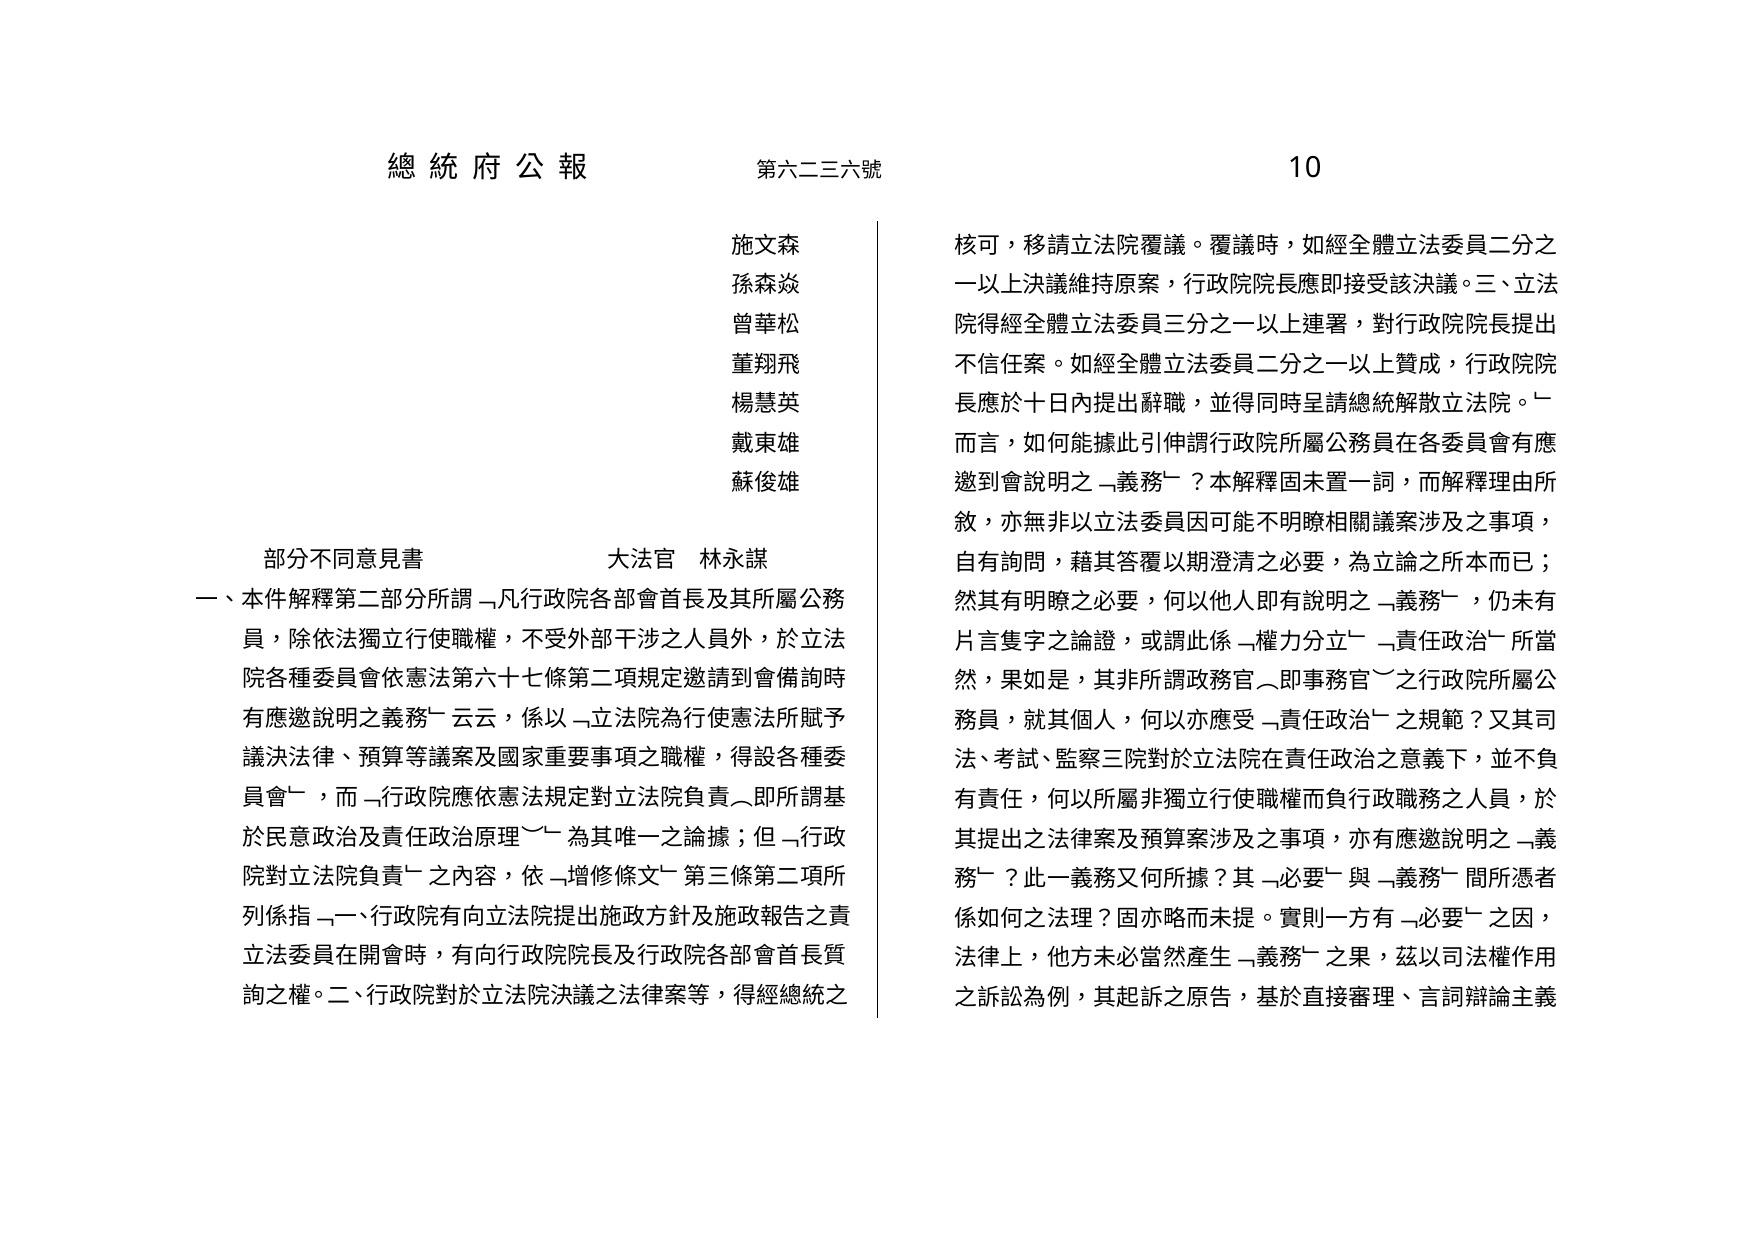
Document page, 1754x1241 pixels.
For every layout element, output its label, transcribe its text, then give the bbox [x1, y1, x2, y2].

text 董翔飛 [195, 340, 800, 380]
text 曾華松 [195, 301, 800, 340]
text 楊慧英 [195, 380, 800, 419]
text 蘇俊雄 [195, 459, 800, 499]
text 一、本件解釋第二部分所謂﹁凡行政院各部會首長及其所屬公務員，除依法獨立行使職權，不受外部干涉之人員外，於立法院各種委員會依憲法第六十七條第二項規定邀請到會備詢時，有應邀說明之義務﹂云云，係以﹁立法院為行使憲法所賦予議決法律、預算等議案及國家重要事項之職權，得設各種委員會﹂，而﹁行政院應依憲法規定對立法院負責︵即所謂基於民意政治及責任政治原理︶﹂為其唯一之論據；但﹁行政院對立法院負責﹂之內容，依﹁增修條文﹂第三條第二項所列係指﹁一、行政院有向立法院提出施政方針及施政報告之責。立法委員在開會時，有向行政院院長及行政院各部會首長質詢之權。二、行政院對於立法院決議之法律案等，得經總統之核可，移請立法院覆議。覆議時，如經全體立法委員二分之一以上決議維持原案，行政院院長應即接受該決議。三、立法院得經全體立法委員三分之一以上連署，對行政院院長提出不信任案。如經全體立法委員二分之一以上贊成，行政院院長應於十日內提出辭職，並得同時呈請總統解散立法院。﹂而言，如何能據此引伸謂行政院所屬公務員在各委員會有應邀到會說明之﹁義務﹂？本解釋固未置一詞，而解釋理由所敘，亦無非以立法委員因可能不明瞭相關議案涉及之事項，自有詢問，藉其答覆以期澄清之必要，為立論之所本而已；然其有明瞭之必要，何以他人即有說明之﹁義務﹂，仍未有片言隻字之論證，或謂此係﹁權力分立﹂﹁責任政治﹂所當然，果如是，其非所謂政務官︵即事務官︶之行政院所屬公務員，就其個人，何以亦應受﹁責任政治﹂之規範？又其司法、考試、監察三院對於立法院在責任政治之意義下，並不負有責任，何以所屬非獨立行使職權而負行政職務之人員，於其提出之法律案及預算案涉及之事項，亦有應邀說明之﹁義務﹂？此一義務又何所據？其﹁必要﹂與﹁義務﹂間所憑者係如何之法理？固亦略而未提。實則一方有﹁必要﹂之因，法律上，他方未必當然產生﹁義務﹂之果，茲以司法權作用之訴訟為例，其起訴之原告，基於直接審理、言詞辯論主義，且法院為發見真實，當然有到庭陳述之必要，但其若自願負敗訴判決之危險，則自可不到庭，法律亦不課其以義務，足證﹁必要﹂並非即可使人負﹁義務﹂。至於具備﹁必要﹂之情形，何者應課以﹁義務﹂，此則應就整體法律秩序予以利益衡量，非如本解釋然，僅以必要一語為依據也。 [907, 222, 1559, 1013]
text 戴東雄 [195, 419, 800, 459]
text 施文森 [195, 222, 800, 261]
text 孫森焱 [195, 261, 800, 301]
text 部分不同意見書 大法官 林永謀 [195, 536, 847, 576]
text 一、本件解釋第二部分所謂﹁凡行政院各部會首長及其所屬公務員，除依法獨立行使職權，不受外部干涉之人員外，於立法院各種委員會依憲法第六十七條第二項規定邀請到會備詢時，有應邀說明之義務﹂云云，係以﹁立法院為行使憲法所賦予議決法律、預算等議案及國家重要事項之職權，得設各種委員會﹂，而﹁行政院應依憲法規定對立法院負責︵即所謂基於民意政治及責任政治原理︶﹂為其唯一之論據；但﹁行政院對立法院負責﹂之內容，依﹁增修條文﹂第三條第二項所列係指﹁一、行政院有向立法院提出施政方針及施政報告之責。立法委員在開會時，有向行政院院長及行政院各部會首長質詢之權。二、行政院對於立法院決議之法律案等，得經總統之核可，移請立法院覆議。覆議時，如經全體立法委員二分之一以上決議維持原案，行政院院長應即接受該決議。三、立法院得經全體立法委員三分之一以上連署，對行政院院長提出不信任案。如經全體立法委員二分之一以上贊成，行政院院長應於十日內提出辭職，並得同時呈請總統解散立法院。﹂而言，如何能據此引伸謂行政院所屬公務員在各委員會有應邀到會說明之﹁義務﹂？本解釋固未置一詞，而解釋理由所敘，亦無非以立法委員因可能不明瞭相關議案涉及之事項，自有詢問，藉其答覆以期澄清之必要，為立論之所本而已；然其有明瞭之必要，何以他人即有說明之﹁義務﹂，仍未有片言隻字之論證，或謂此係﹁權力分立﹂﹁責任政治﹂所當然，果如是，其非所謂政務官︵即事務官︶之行政院所屬公務員，就其個人，何以亦應受﹁責任政治﹂之規範？又其司法、考試、監察三院對於立法院在責任政治之意義下，並不負有責任，何以所屬非獨立行使職權而負行政職務之人員，於其提出之法律案及預算案涉及之事項，亦有應邀說明之﹁義務﹂？此一義務又何所據？其﹁必要﹂與﹁義務﹂間所憑者係如何之法理？固亦略而未提。實則一方有﹁必要﹂之因，法律上，他方未必當然產生﹁義務﹂之果，茲以司法權作用之訴訟為例，其起訴之原告，基於直接審理、言詞辯論主義，且法院為發見真實，當然有到庭陳述之必要，但其若自願負敗訴判決之危險，則自可不到庭，法律亦不課其以義務，足證﹁必要﹂並非即可使人負﹁義務﹂。至於具備﹁必要﹂之情形，何者應課以﹁義務﹂，此則應就整體法律秩序予以利益衡量，非如本解釋然，僅以必要一語為依據也。 [195, 576, 847, 1011]
